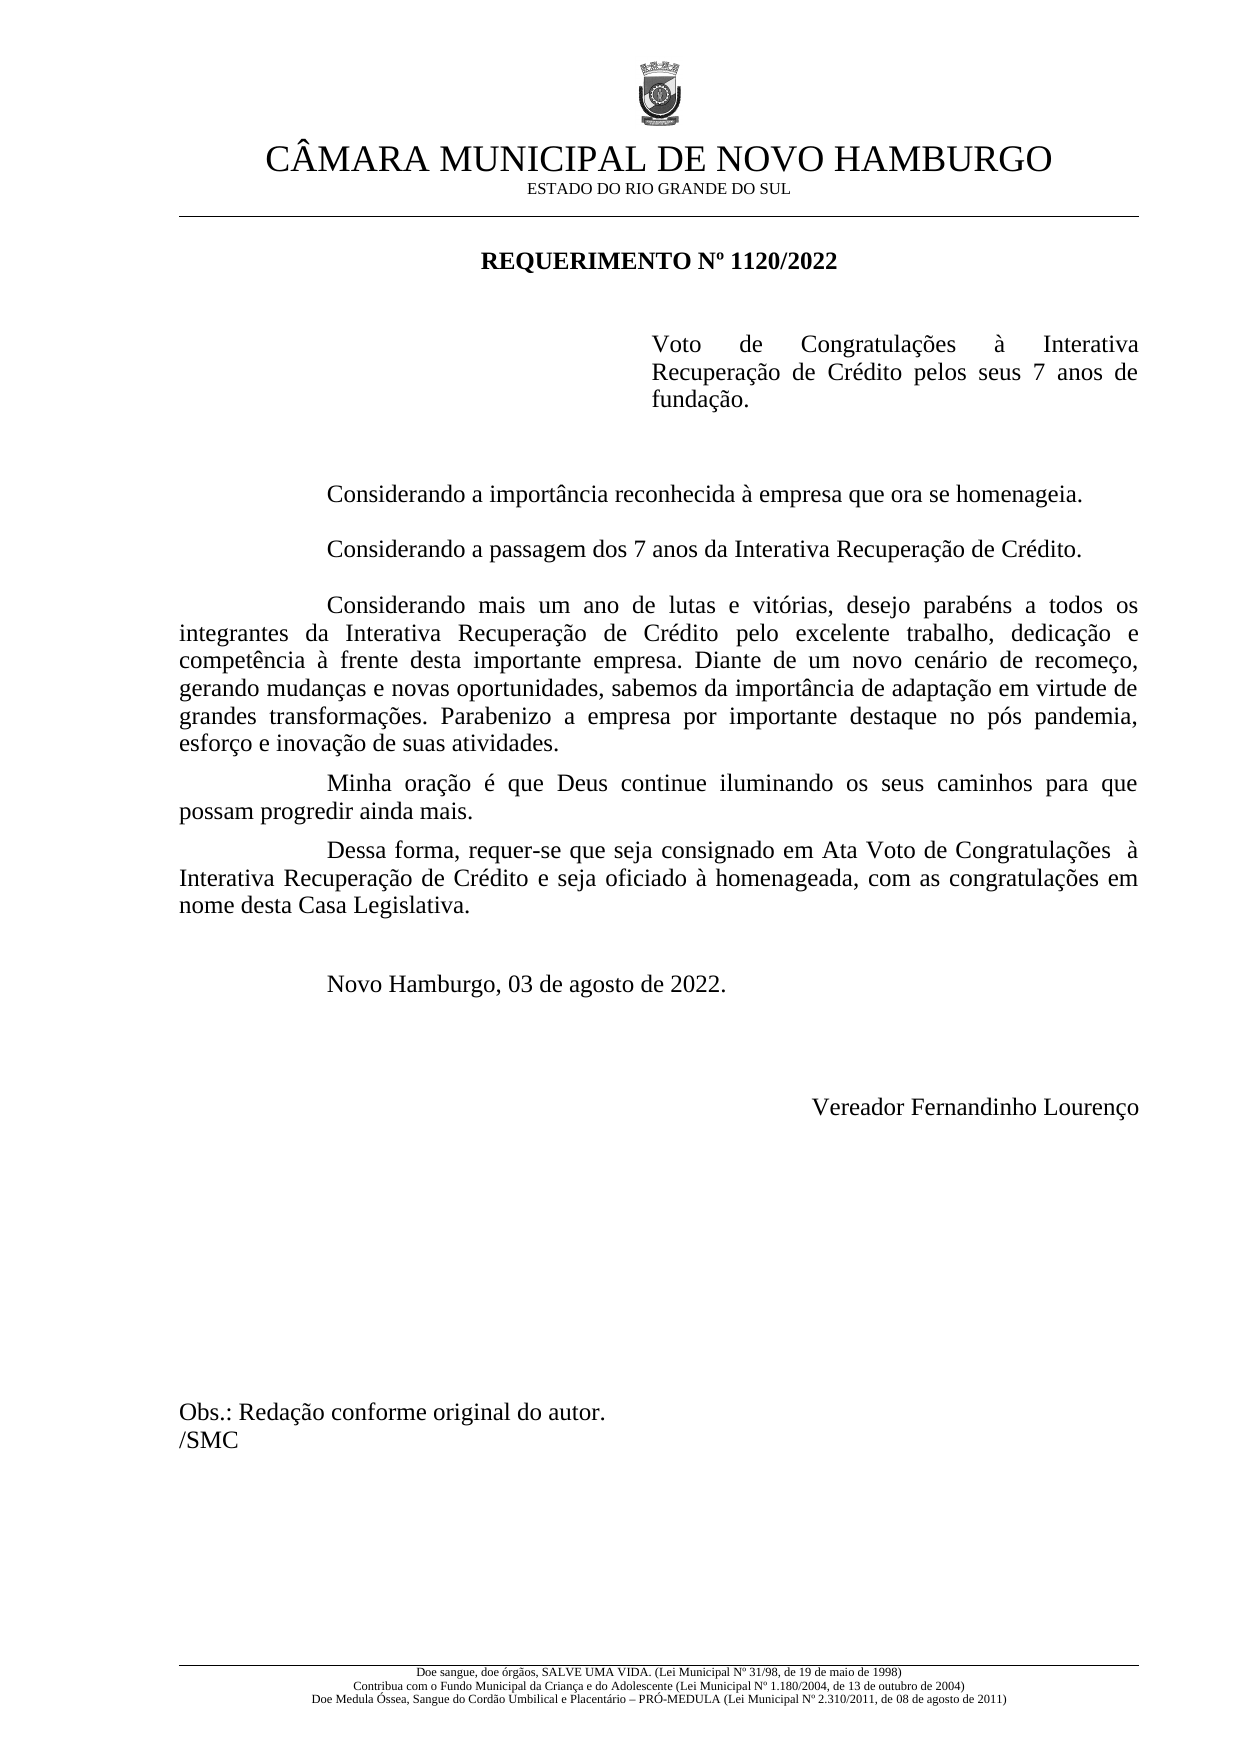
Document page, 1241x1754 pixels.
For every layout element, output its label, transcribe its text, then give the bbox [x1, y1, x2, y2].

text Considerando a passagem dos 7 anos da Interativa Recuperação de Crédito. [179, 536, 1139, 563]
text /SMC [179, 1426, 1139, 1453]
text Vereador Fernandinho Lourenço [179, 1093, 1139, 1121]
text Novo Hamburgo, 03 de agosto de 2022. [179, 971, 1139, 998]
text REQUERIMENTO Nº 1120/2022 [179, 247, 1139, 274]
text Considerando mais um ano de lutas e vitórias, desejo parabéns a todos os integrantes da Interativa Recuperação de Crédito pelo excelente trabalho, dedicação e competência à frente desta importante empresa. Diante de um novo cenário de recomeço, gerando mudanças e novas oportunidades, sabemos da importância de adaptação em virtude de grandes transformações. Parabenizo a empresa por importante destaque no pós pandemia, esforço e inovação de suas atividades. [179, 591, 1139, 757]
text Voto de Congratulações à Interativa Recuperação de Crédito pelos seus 7 anos de fundação. [651, 330, 1139, 413]
text Minha oração é que Deus continue iluminando os seus caminhos para que possam progredir ainda mais. [179, 769, 1139, 824]
text Obs.: Redação conforme original do autor. [179, 1398, 1139, 1426]
text Dessa forma, requer-se que seja consignado em Ata Voto de Congratulações à Interativa Recuperação de Crédito e seja oficiado à homenageada, com as congratulações em nome desta Casa Legislativa. [179, 836, 1139, 919]
text Considerando a importância reconhecida à empresa que ora se homenageia. [179, 480, 1139, 508]
